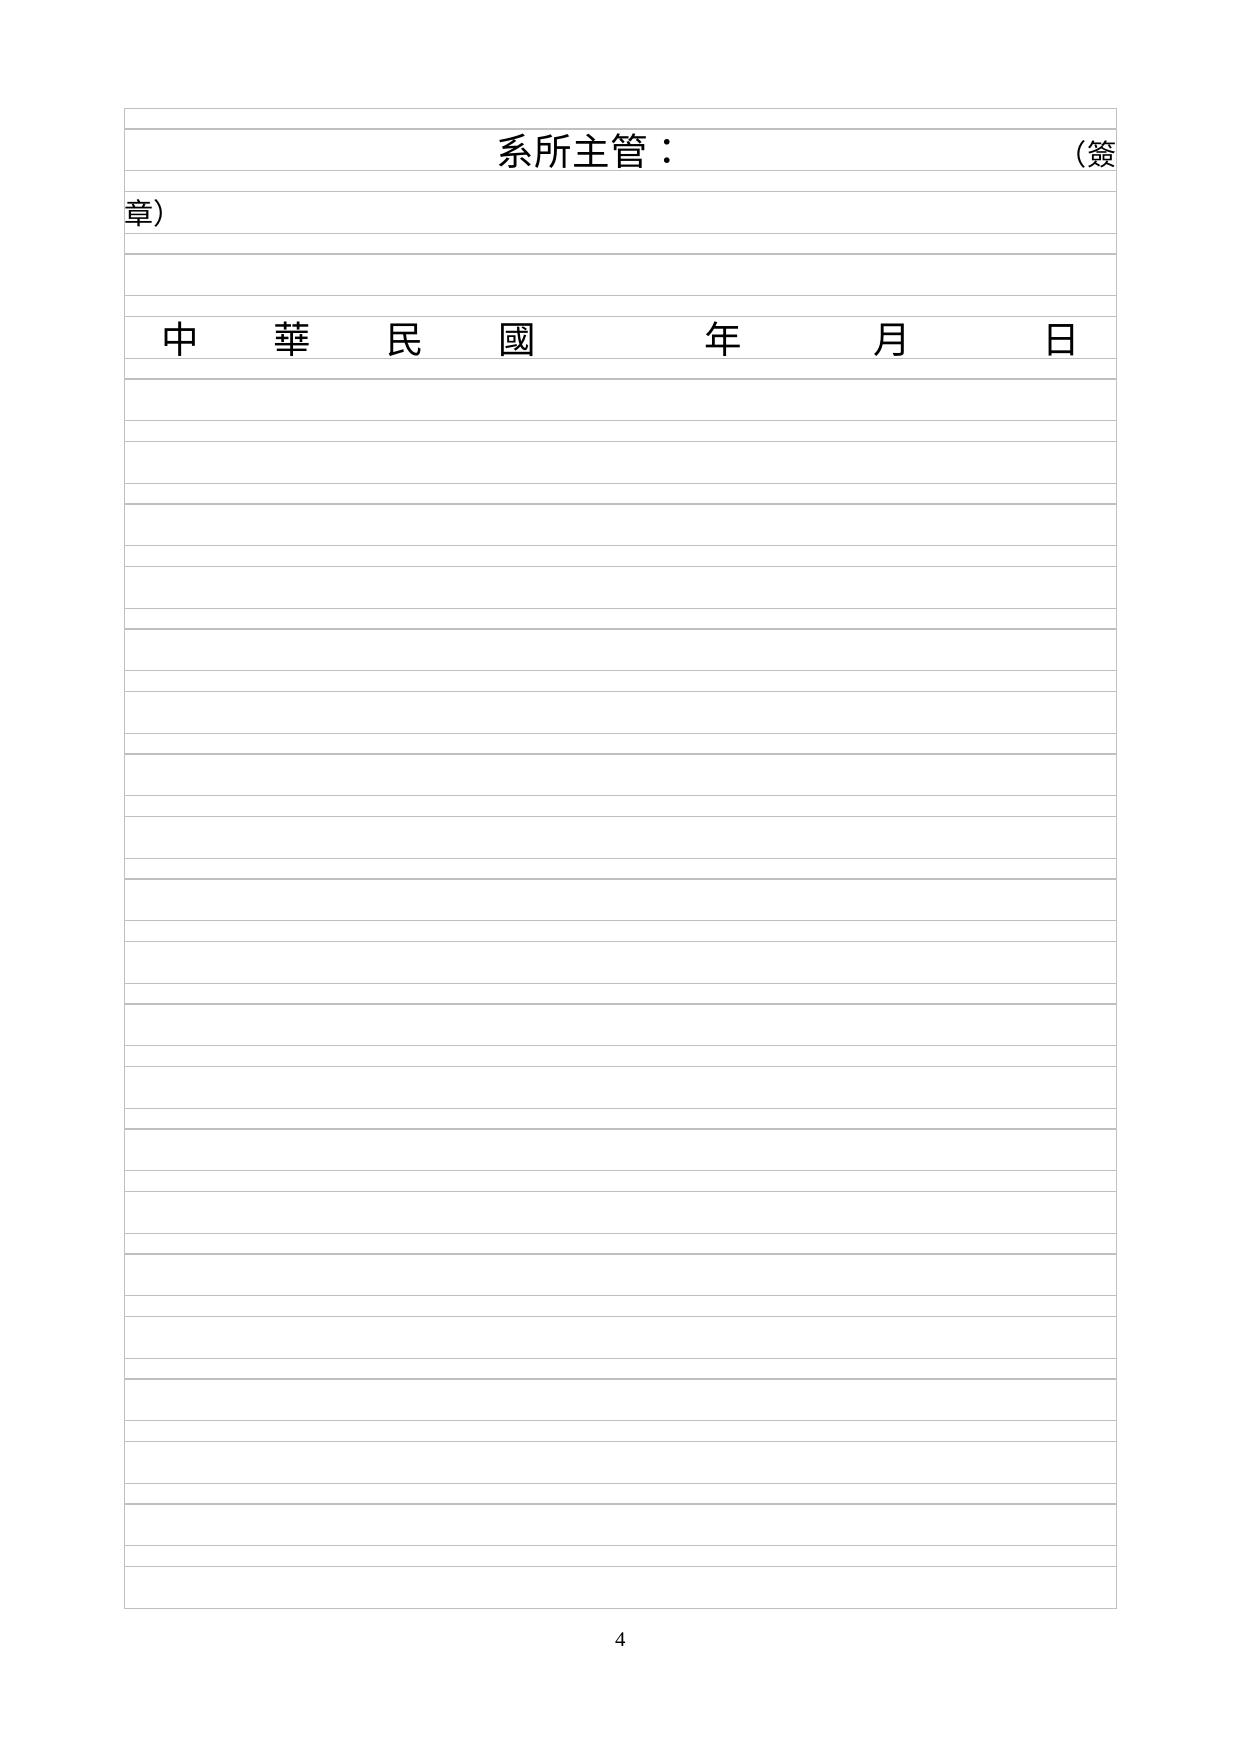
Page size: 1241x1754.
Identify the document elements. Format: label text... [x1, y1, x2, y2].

text 章） [125, 192, 1116, 233]
text 中 華 民 國 年 月 日 [125, 317, 1116, 358]
text [125, 296, 1116, 316]
text [125, 109, 1116, 128]
text 系所主管： （簽 [125, 130, 1116, 170]
text [125, 171, 1116, 191]
